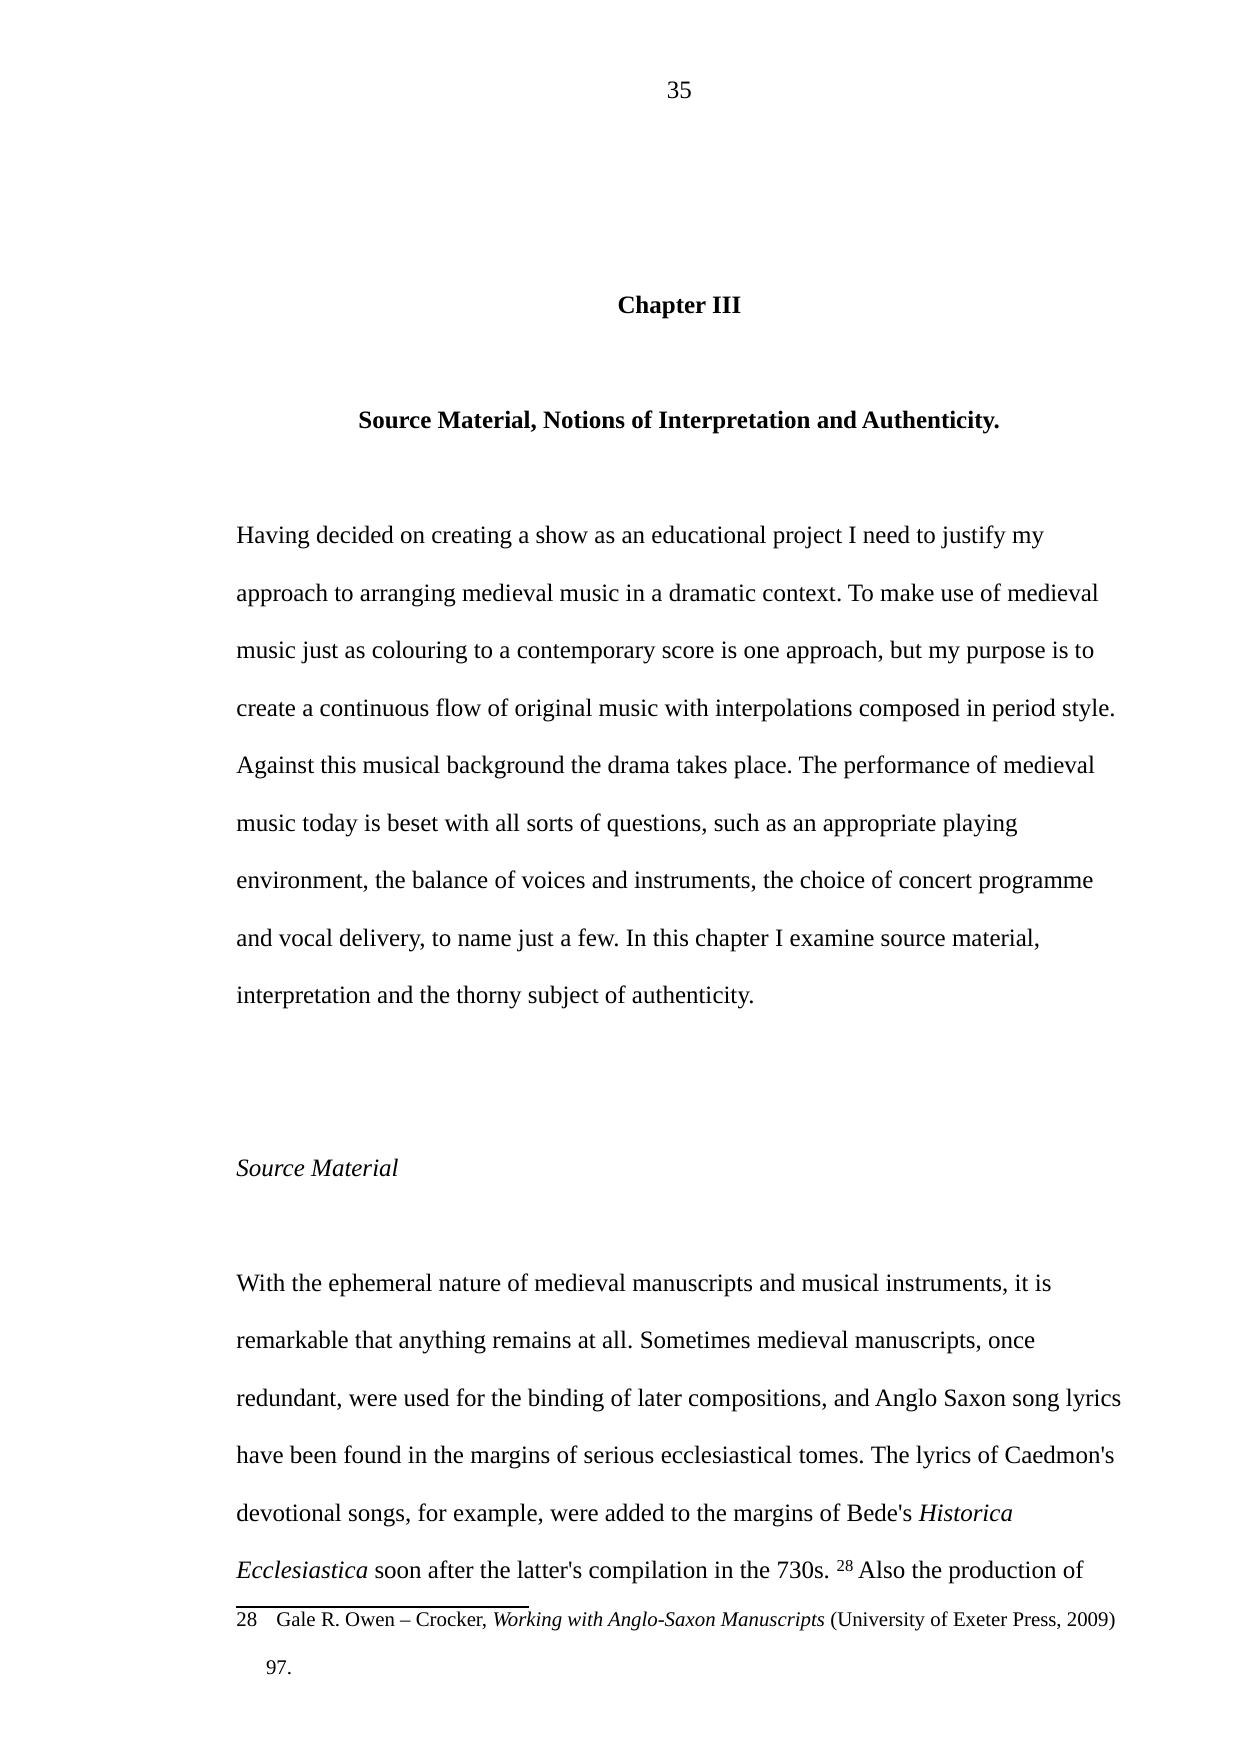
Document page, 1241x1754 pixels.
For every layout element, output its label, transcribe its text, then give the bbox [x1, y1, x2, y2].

text Source Material, Notions of Interpretation and Authenticity. [236, 406, 1122, 434]
text Chapter III [236, 291, 1122, 319]
text Source Material [236, 1153, 1122, 1182]
text With the ephemeral nature of medieval manuscripts and musical instruments, it is remarkable that anything remains at all. Sometimes medieval manuscripts, once redundant, were used for the binding of later compositions, and Anglo Saxon song lyrics have been found in the margins of serious ecclesiastical tomes. The lyrics of Caedmon's devotional songs, for example, were added to the margins of Bede's Historica Ecclesiastica soon after the latter's compilation in the 730s. Also the production of [236, 1268, 1122, 1584]
text Having decided on creating a show as an educational project I need to justify my approach to arranging medieval music in a dramatic context. To make use of medieval music just as colouring to a contemporary score is one approach, but my purpose is to create a continuous flow of original music with interpolations composed in period style. Against this musical background the drama takes place. The performance of medieval music today is beset with all sorts of questions, such as an appropriate playing environment, the balance of voices and instruments, the choice of concert programme and vocal delivery, to name just a few. In this chapter I examine source material, interpretation and the thorny subject of authenticity. [236, 521, 1122, 1009]
text Gale R. Owen – Crocker, Working with Anglo-Saxon Manuscripts (University of Exeter Press, 2009) 97. [236, 1607, 1122, 1679]
